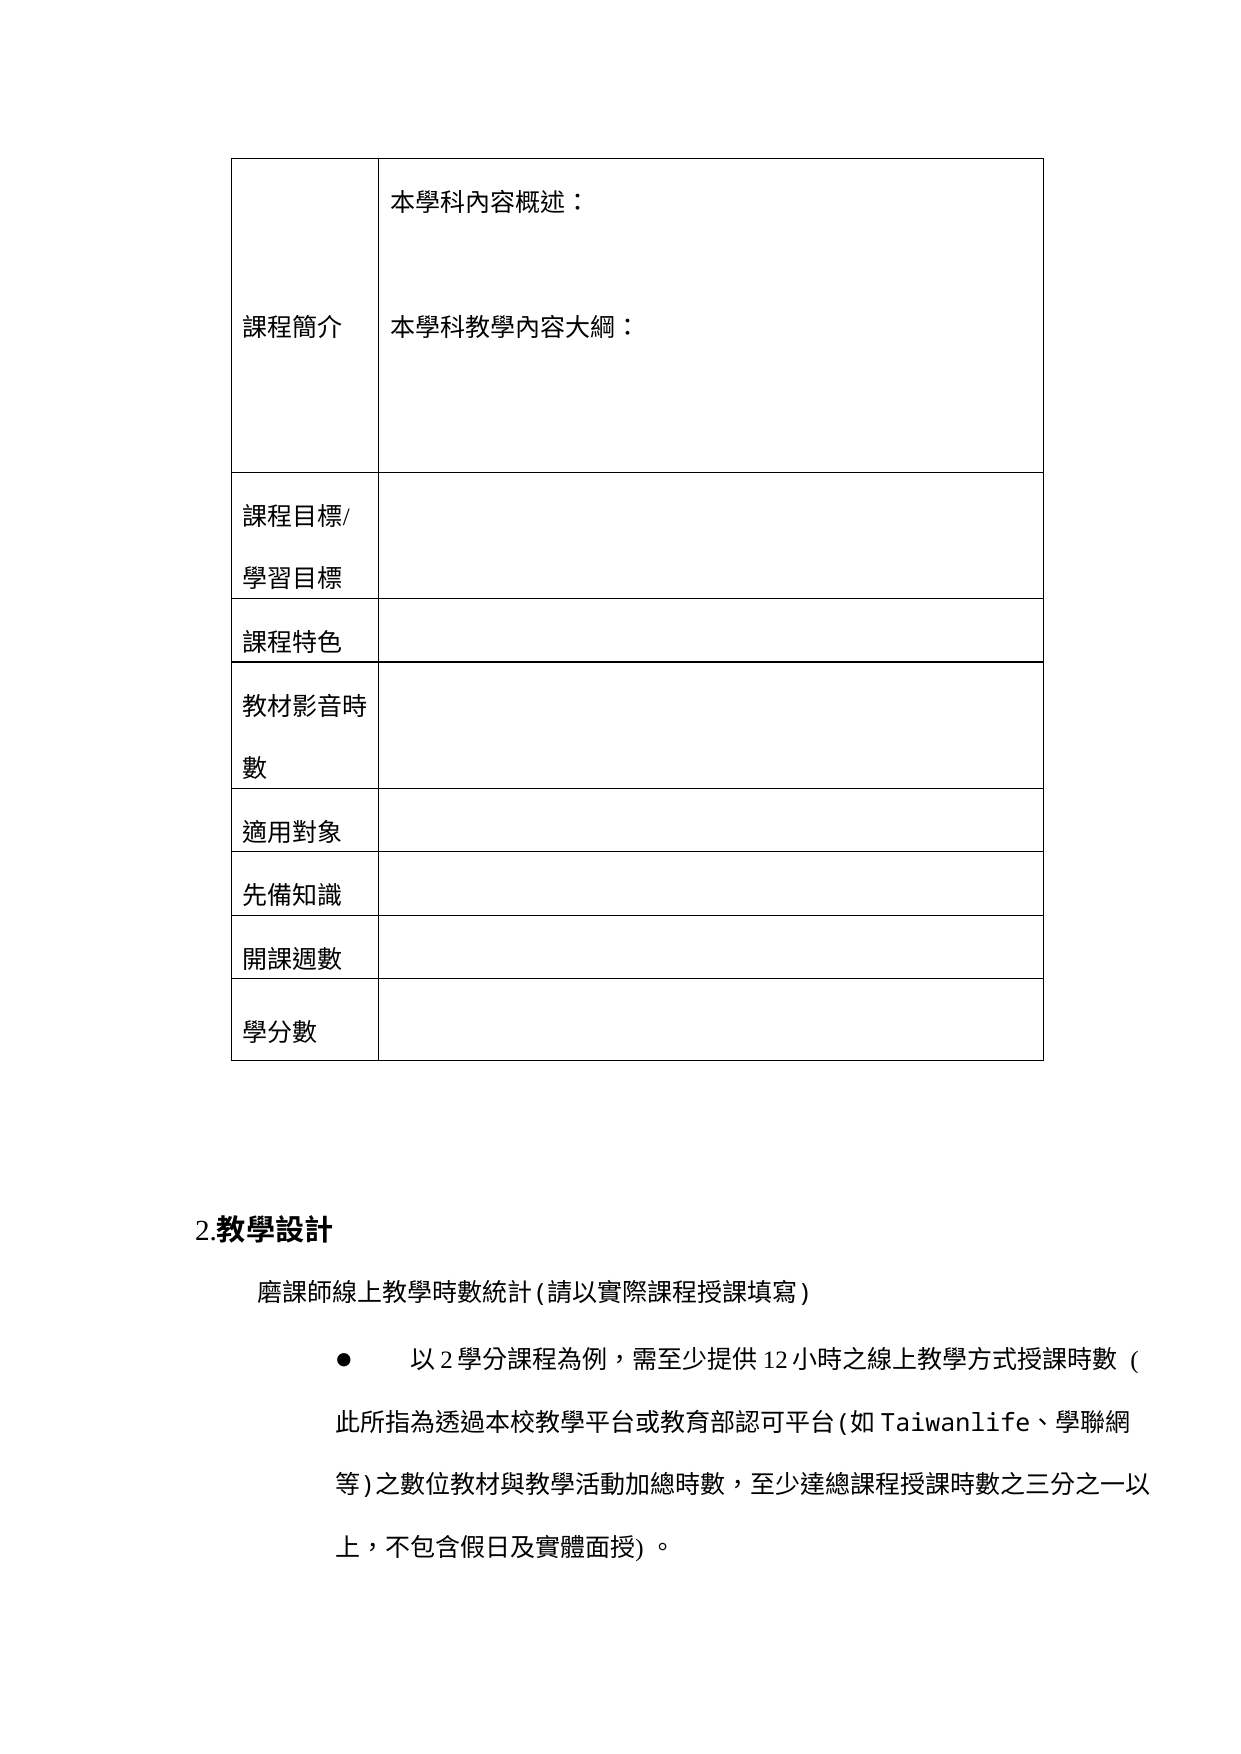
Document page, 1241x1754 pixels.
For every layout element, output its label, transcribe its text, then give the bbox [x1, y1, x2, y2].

table_cell 先備知識 [232, 852, 378, 914]
text 2.教學設計 [187, 1186, 1152, 1249]
table_cell 課程簡介 [232, 159, 378, 472]
table_cell 教材影音時數 [232, 663, 378, 787]
table_cell [379, 789, 1043, 851]
table_cell [379, 979, 1043, 1060]
table_cell 適用對象 [232, 789, 378, 851]
table_cell [379, 473, 1043, 598]
table_cell 課程特色 [232, 599, 378, 661]
table_cell 開課週數 [232, 916, 378, 978]
list 以2學分課程為例，需至少提供12小時之線上教學方式授課時數 ( 此所指為透過本校教學平台或教育部認可平台(如Taiwanlife、學聯網等)之數位教材與教學活動加總時數，至少達總課程授課時數之三分之一以上，不包含假日及實體面授) 。 [335, 1316, 1152, 1566]
text 磨課師線上教學時數統計(請以實際課程授課填寫) [187, 1249, 1152, 1311]
table_cell 課程目標/學習目標 [232, 473, 378, 598]
table_cell 學分數 [232, 979, 378, 1060]
table_cell [379, 852, 1043, 914]
table_cell [379, 663, 1043, 787]
table_cell [379, 916, 1043, 978]
table_cell 本學科內容概述： 本學科教學內容大綱： [379, 159, 1043, 472]
table_cell [379, 599, 1043, 661]
